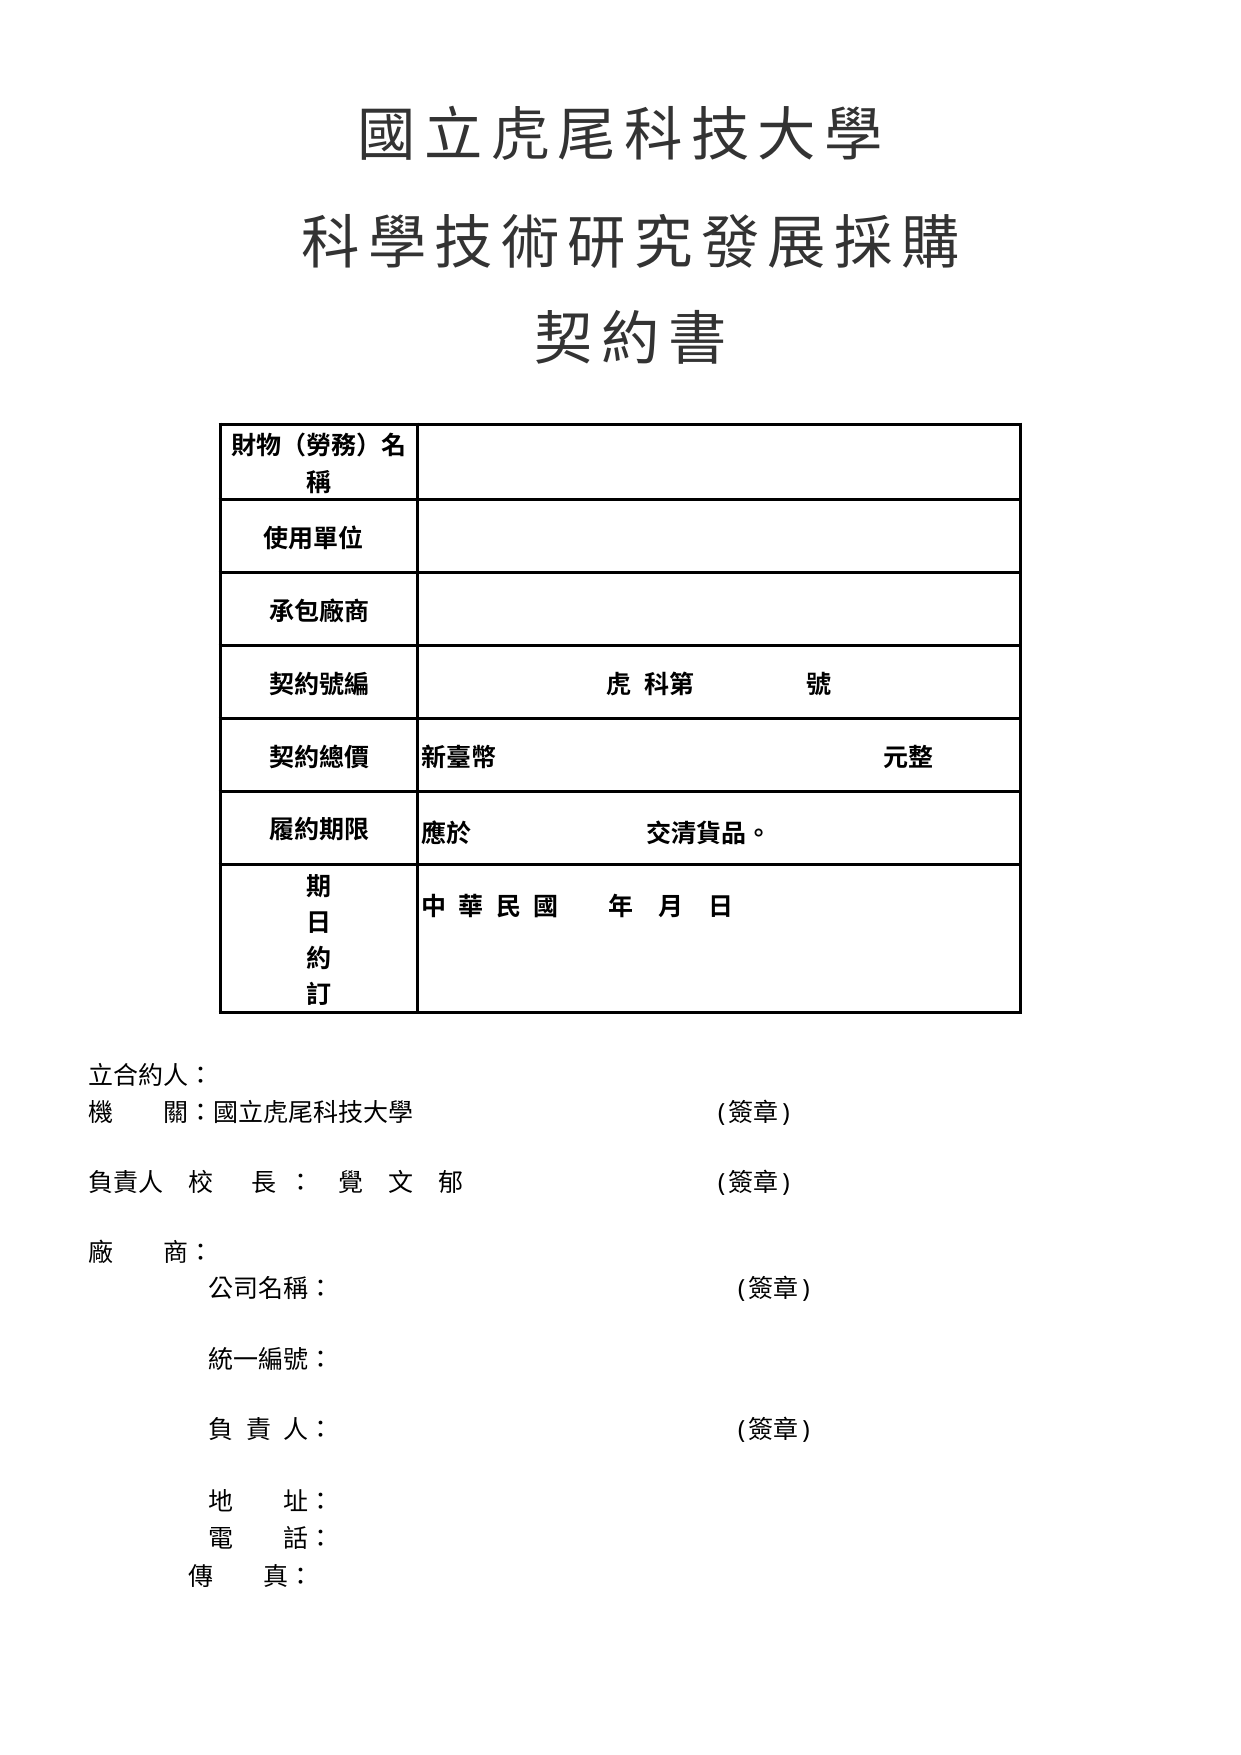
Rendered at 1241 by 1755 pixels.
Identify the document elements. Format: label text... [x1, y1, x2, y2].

table_cell 契約總價 [222, 720, 416, 790]
text 國立虎尾科技大學 [89, 89, 1152, 172]
text 傳 真： [89, 1555, 1152, 1592]
text 科學技術研究發展採購 [89, 197, 1152, 280]
text 機 關：國立虎尾科技大學 (簽章) [89, 1092, 1152, 1128]
table_cell [419, 574, 1019, 644]
table_cell 虎 科第 號 [419, 647, 1019, 717]
text 統一編號： [89, 1339, 1152, 1376]
table_cell 應於 交清貨品。 [419, 793, 1019, 863]
text 負 責 人： (簽章) [89, 1409, 1152, 1446]
table_cell 承包廠商 [222, 574, 416, 644]
table_cell 使用單位 [222, 501, 416, 571]
text 地 址： [89, 1480, 1152, 1517]
text 契約書 [89, 293, 1152, 376]
table_header 財物（勞務）名稱 [222, 426, 416, 498]
table_header [419, 426, 1019, 498]
table_cell 新臺幣 元整 [419, 720, 1019, 790]
table_cell 中 華 民 國 年 月 日 [419, 866, 1019, 1011]
text 廠 商： [89, 1233, 1152, 1269]
table_cell 契約號編 [222, 647, 416, 717]
text 電 話： [89, 1517, 1152, 1555]
text 負責人 校 長 ： 覺 文 郁 (簽章) [89, 1162, 1152, 1199]
text 公司名稱： (簽章) [89, 1269, 1152, 1305]
table_cell 期 日 約 訂 [222, 866, 416, 1011]
text 立合約人： [89, 1056, 1152, 1092]
table_cell 履約期限 [222, 793, 416, 863]
table_cell [419, 501, 1019, 571]
